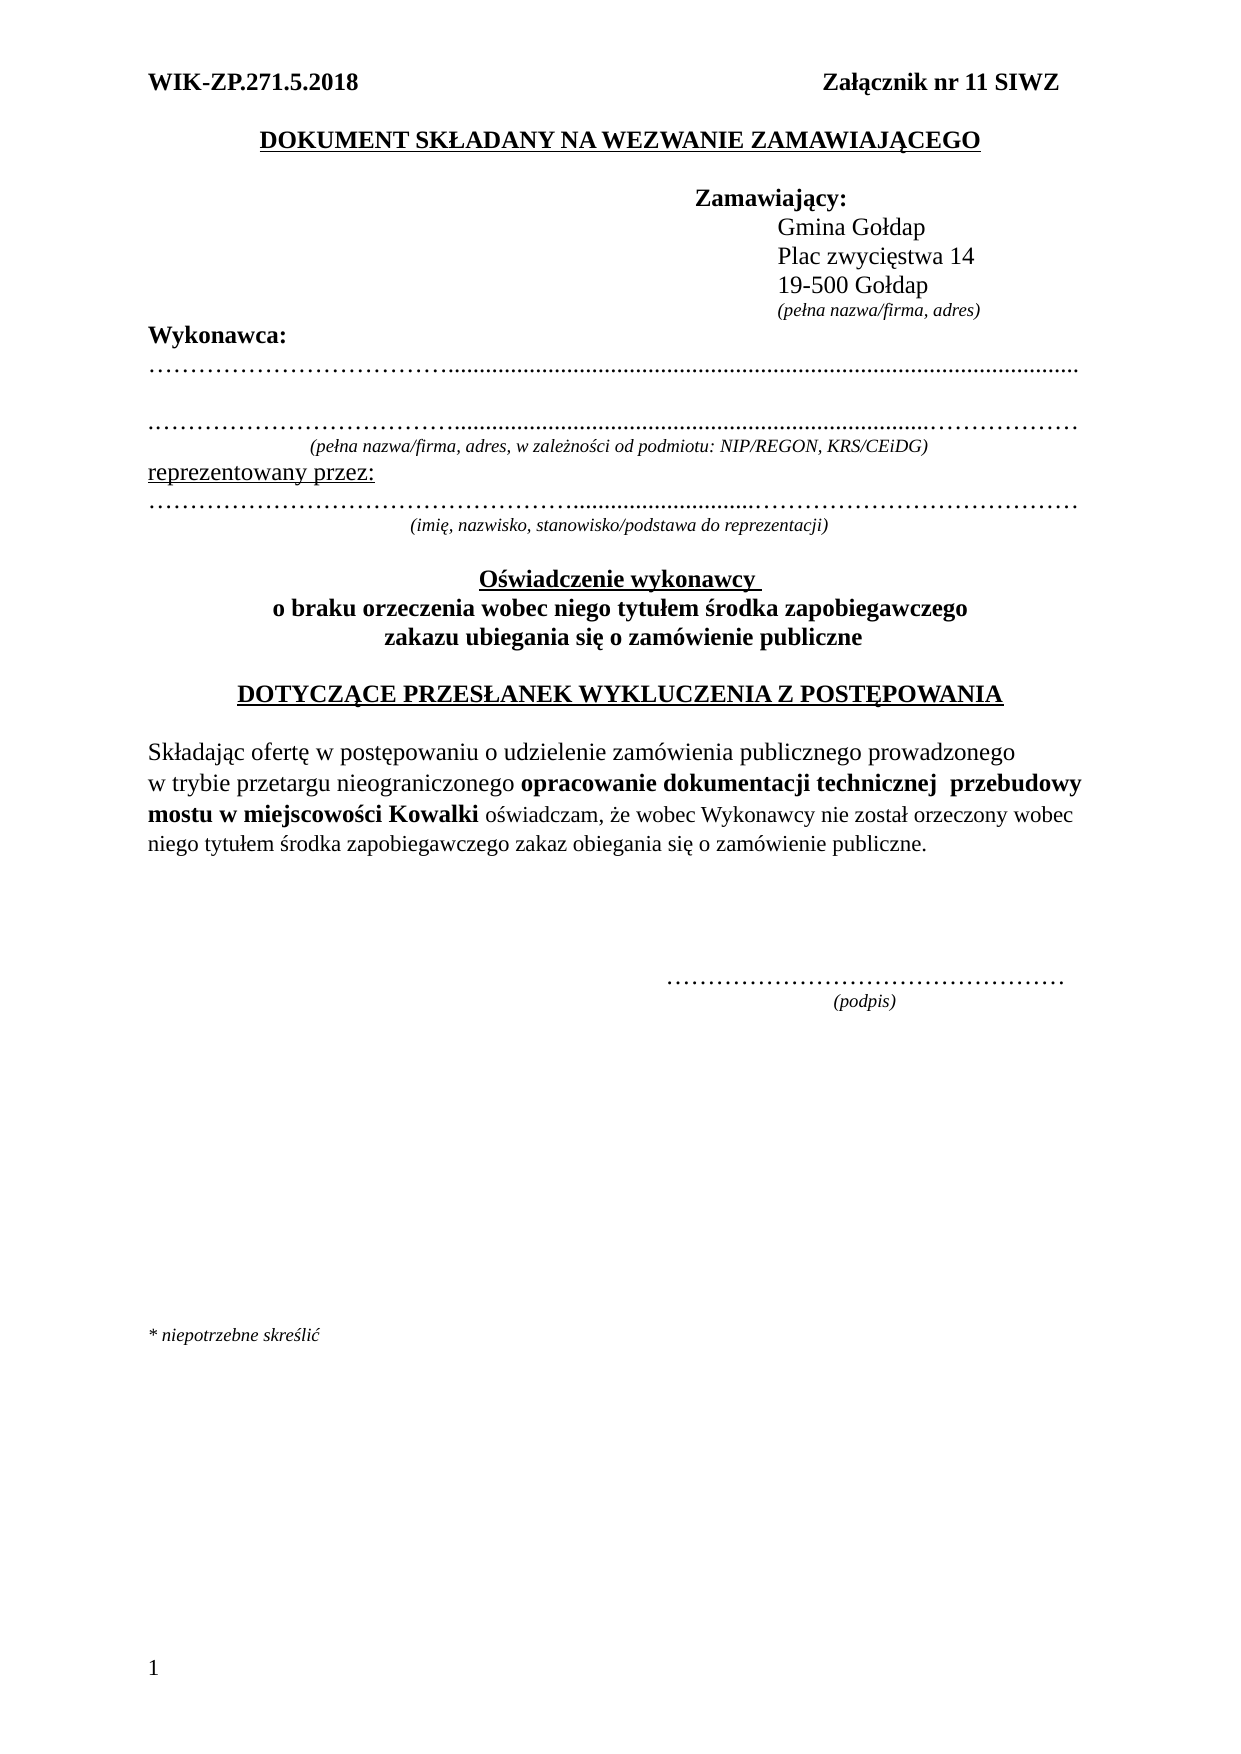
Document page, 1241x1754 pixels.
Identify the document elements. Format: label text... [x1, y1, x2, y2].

text (pełna nazwa/firma, adres, w zależności od podmiotu: NIP/REGON, KRS/CEiDG) [148, 435, 1093, 457]
text Zamawiający: [694, 183, 1093, 212]
text (podpis) [148, 990, 1093, 1012]
text .………………………………............................................................................……………… [148, 406, 1093, 435]
text Wykonawca: [148, 320, 1093, 349]
text Oświadczenie wykonawcy [148, 564, 1093, 593]
text ………………………………………… [148, 961, 1093, 990]
text Plac zwycięstwa 14 [777, 241, 1093, 270]
text ………………………………..................................................................................................... [148, 349, 1093, 378]
text WIK-ZP.271.5.2018 Załącznik nr 11 SIWZ [148, 67, 1093, 96]
text o braku orzeczenia wobec niego tytułem środka zapobiegawczego [148, 593, 1093, 622]
text 19-500 Gołdap [777, 270, 1093, 298]
text Składając ofertę w postępowaniu o udzielenie zamówienia publicznego prowadzonego w trybie przetargu nieograniczonego opracowanie dokumentacji technicznej przebudowy mostu w miejscowości Kowalki oświadczam, że wobec Wykonawcy nie został orzeczony wobec niego tytułem środka zapobiegawczego zakaz obiegania się o zamówienie publiczne. [148, 737, 1093, 856]
text reprezentowany przez: [148, 457, 1093, 485]
text zakazu ubiegania się o zamówienie publiczne [148, 622, 1093, 651]
text (pełna nazwa/firma, adres) [777, 298, 1093, 320]
text Gmina Gołdap [777, 212, 1093, 241]
text * niepotrzebne skreślić [148, 1312, 1093, 1345]
text DOKUMENT SKŁADANY NA WEZWANIE ZAMAWIAJĄCEGO [148, 125, 1093, 154]
text (imię, nazwisko, stanowisko/podstawa do reprezentacji) [148, 514, 1093, 536]
text DOTYCZĄCE PRZESŁANEK WYKLUCZENIA Z POSTĘPOWANIA [148, 679, 1093, 708]
text …………………………………………….............................………………………………… [148, 485, 1093, 514]
